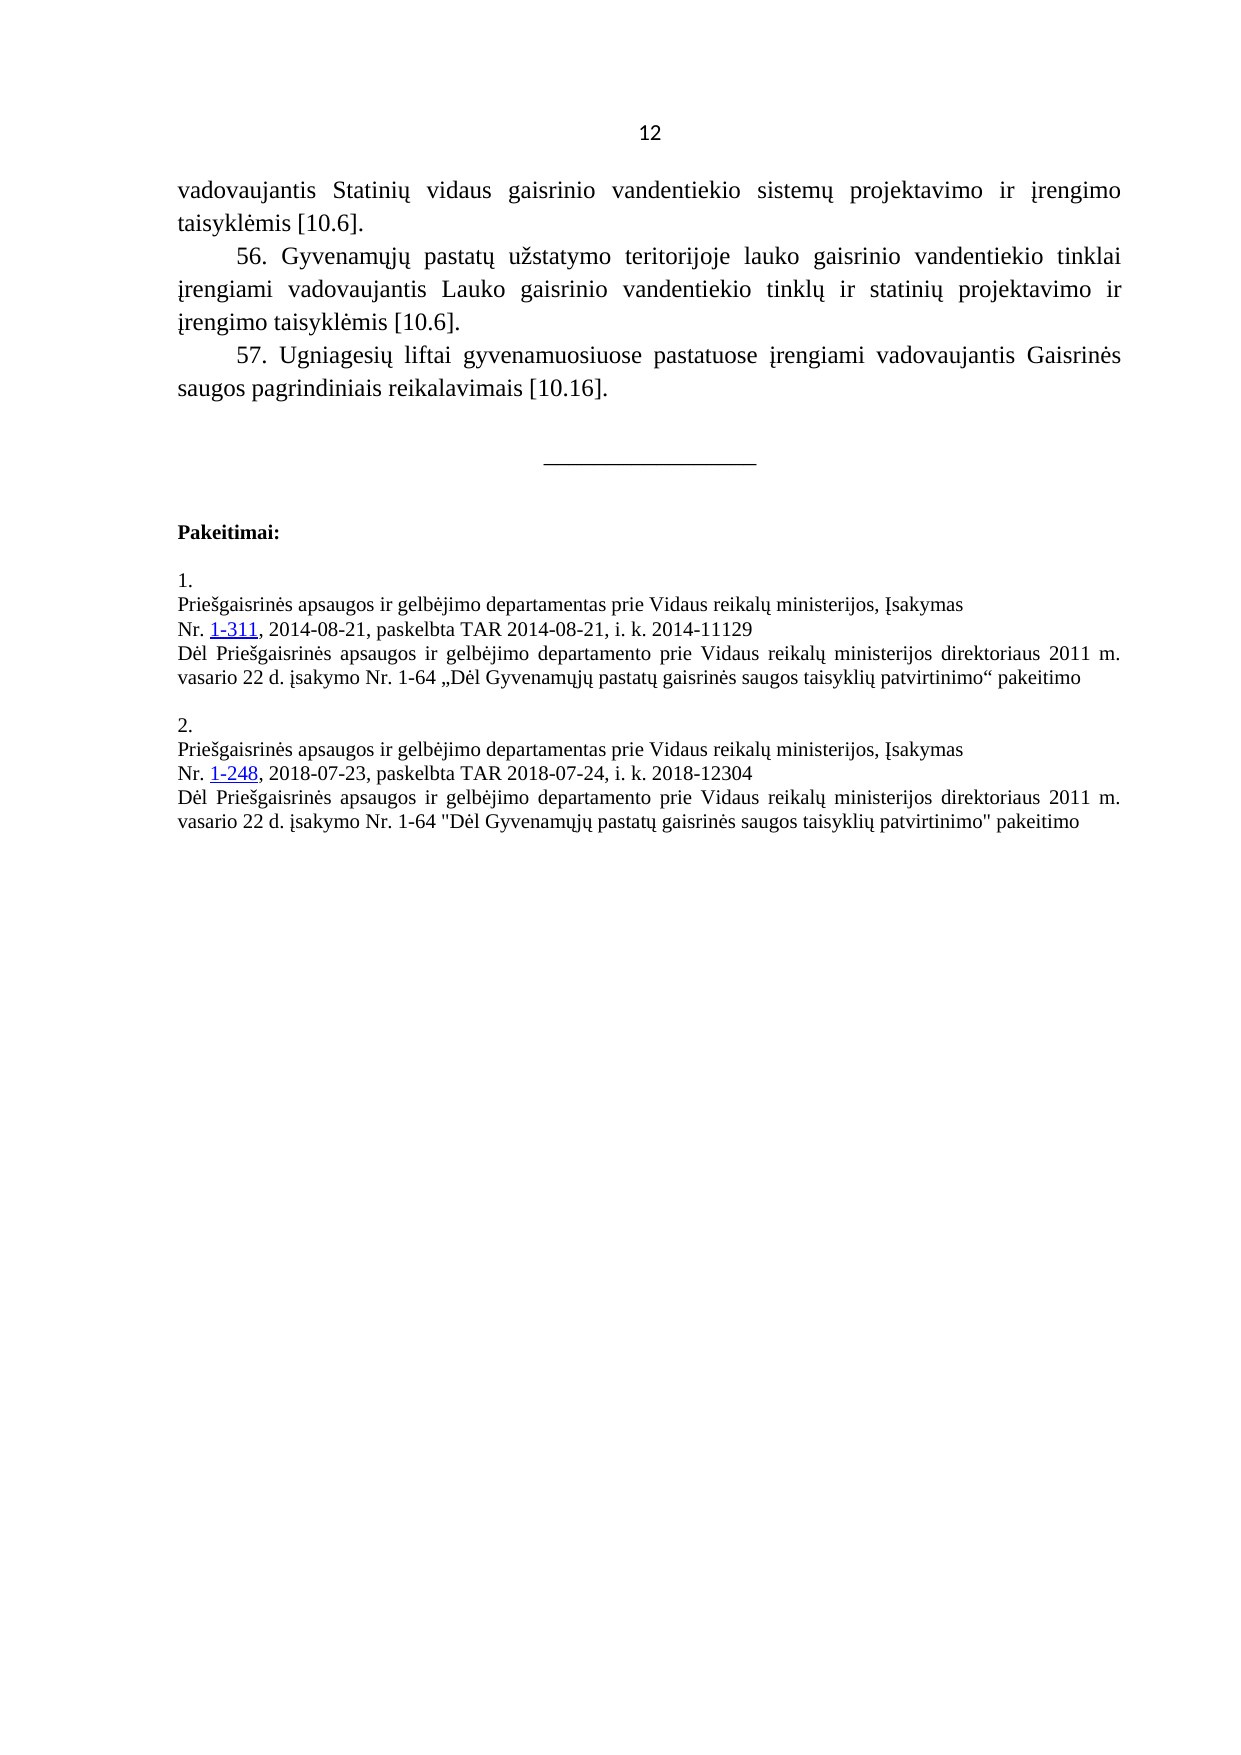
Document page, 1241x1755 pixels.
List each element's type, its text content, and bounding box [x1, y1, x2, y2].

text Pakeitimai: [177, 520, 1122, 544]
text vadovaujantis Statinių vidaus gaisrinio vandentiekio sistemų projektavimo ir įrengimo taisyklėmis [10.6]. [177, 175, 1122, 237]
text Nr. 1-311, 2014-08-21, paskelbta TAR 2014-08-21, i. k. 2014-11129 [177, 616, 1122, 641]
text Dėl Priešgaisrinės apsaugos ir gelbėjimo departamento prie Vidaus reikalų ministerijos direktoriaus 2011 m. vasario 22 d. įsakymo Nr. 1-64 „Dėl Gyvenamųjų pastatų gaisrinės saugos taisyklių patvirtinimo“ pakeitimo [177, 641, 1122, 689]
text Nr. 1-248, 2018-07-23, paskelbta TAR 2018-07-24, i. k. 2018-12304 [177, 761, 1122, 785]
text 2. [177, 713, 1122, 737]
text Priešgaisrinės apsaugos ir gelbėjimo departamentas prie Vidaus reikalų ministerijos, Įsakymas [177, 592, 1122, 616]
text 57. Ugniagesių liftai gyvenamuosiuose pastatuose įrengiami vadovaujantis Gaisrinės saugos pagrindiniais reikalavimais [10.16]. [177, 340, 1122, 402]
text 1. [177, 568, 1122, 592]
text _________________ [177, 439, 1122, 468]
text Dėl Priešgaisrinės apsaugos ir gelbėjimo departamento prie Vidaus reikalų ministerijos direktoriaus 2011 m. vasario 22 d. įsakymo Nr. 1-64 "Dėl Gyvenamųjų pastatų gaisrinės saugos taisyklių patvirtinimo" pakeitimo [177, 785, 1122, 833]
text 56. Gyvenamųjų pastatų užstatymo teritorijoje lauko gaisrinio vandentiekio tinklai įrengiami vadovaujantis Lauko gaisrinio vandentiekio tinklų ir statinių projektavimo ir įrengimo taisyklėmis [10.6]. [177, 241, 1122, 336]
text Priešgaisrinės apsaugos ir gelbėjimo departamentas prie Vidaus reikalų ministerijos, Įsakymas [177, 737, 1122, 761]
